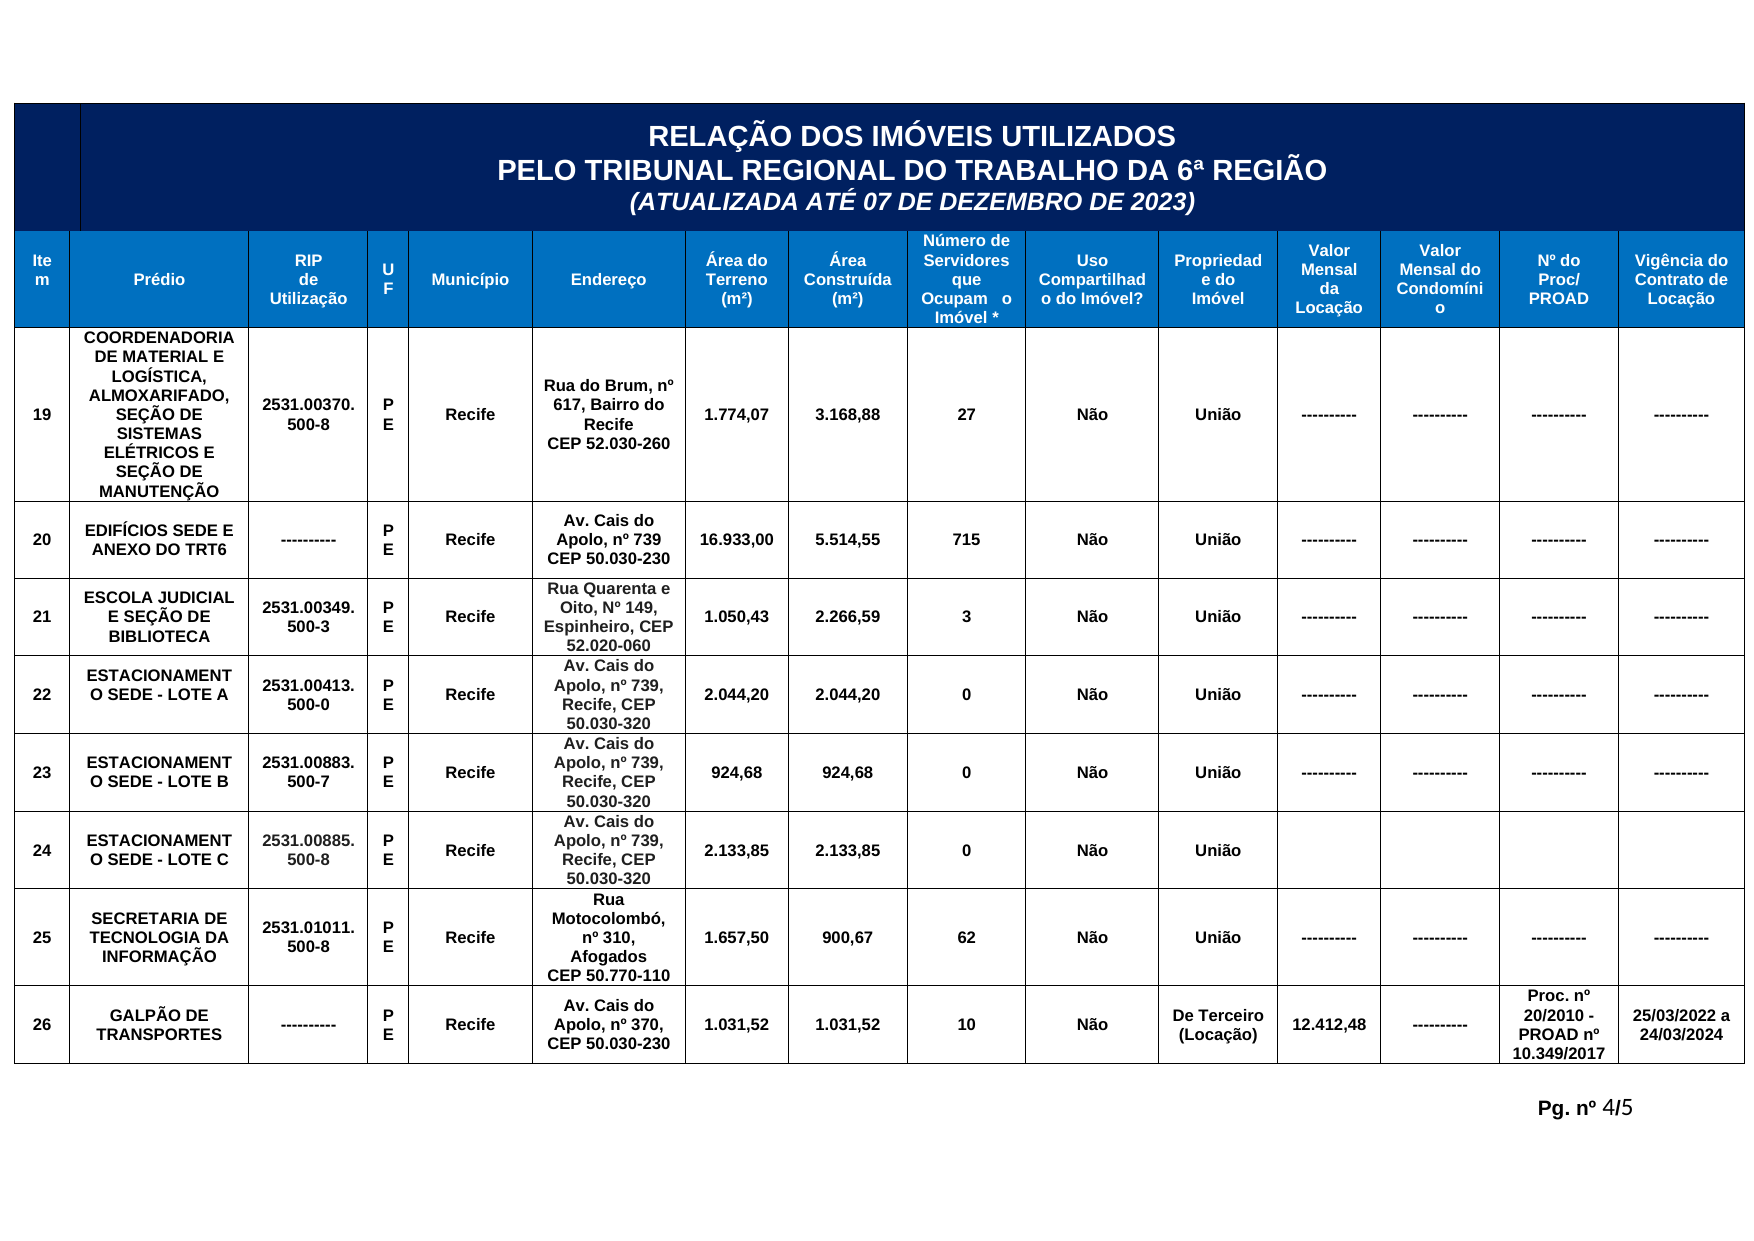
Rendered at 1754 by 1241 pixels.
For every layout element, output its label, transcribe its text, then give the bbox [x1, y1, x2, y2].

table_cell 2531.00370.500-8 [249, 328, 367, 501]
table_cell 0 [908, 656, 1025, 733]
table_cell Valor Mensal do Condomínio [1381, 231, 1499, 327]
table_cell 2531.00883.500-7 [249, 734, 367, 811]
table_cell 0 [908, 812, 1025, 888]
table_cell 1.657,50 [686, 889, 788, 985]
table_cell Área Construída (m²) [789, 231, 907, 327]
table_cell Rua do Brum, nº 617, Bairro do Recife CEP 52.030-260 [533, 328, 685, 501]
table_cell ---------- [1278, 889, 1380, 985]
table_cell RIP de Utilização [249, 231, 367, 327]
table_cell ---------- [1278, 579, 1380, 655]
table_cell União [1159, 889, 1277, 985]
table_cell 715 [908, 502, 1025, 577]
table_cell União [1159, 579, 1277, 655]
table_cell Recife [409, 986, 532, 1063]
table_cell [1619, 812, 1744, 888]
table_cell Recife [409, 734, 532, 811]
table_cell 2531.01011.500-8 [249, 889, 367, 985]
table_cell Rua Quarenta e Oito, Nº 149, Espinheiro, CEP 52.020-060 [533, 579, 685, 655]
table_cell ---------- [1381, 986, 1499, 1063]
table_header RELAÇÃO DOS IMÓVEIS UTILIZADOS PELO TRIBUNAL REGIONAL DO TRABALHO DA 6ª REGIÃO (ATUALIZADA ATÉ 07 DE DEZEMBRO DE 2023) [81, 104, 1744, 231]
table_cell Não [1026, 812, 1158, 888]
table_header [15, 104, 80, 231]
table_cell ---------- [1278, 656, 1380, 733]
table_cell 27 [908, 328, 1025, 501]
table_cell Prédio [70, 231, 248, 327]
table_cell [1500, 812, 1618, 888]
table_cell Não [1026, 579, 1158, 655]
table_cell PE [368, 328, 408, 501]
table_cell ---------- [1500, 502, 1618, 577]
table_cell ---------- [1381, 889, 1499, 985]
table_cell ---------- [1500, 579, 1618, 655]
table_cell ESTACIONAMENTO SEDE - LOTE C [70, 812, 248, 888]
table_cell União [1159, 328, 1277, 501]
table_cell Endereço [533, 231, 685, 327]
table_cell Proc. nº 20/2010 - PROAD nº 10.349/2017 [1500, 986, 1618, 1063]
table_cell 21 [15, 579, 69, 655]
table_cell ESCOLA JUDICIAL E SEÇÃO DE BIBLIOTECA [70, 579, 248, 655]
table_cell 24 [15, 812, 69, 888]
table_cell ESTACIONAMENTO SEDE - LOTE B [70, 734, 248, 811]
table_cell Não [1026, 502, 1158, 577]
table_cell Recife [409, 656, 532, 733]
table_cell COORDENADORIA DE MATERIAL E LOGÍSTICA, ALMOXARIFADO, SEÇÃO DE SISTEMAS ELÉTRICOS E SEÇÃO DE MANUTENÇÃO [70, 328, 248, 501]
table_cell Recife [409, 328, 532, 501]
table_cell Recife [409, 812, 532, 888]
table_cell Não [1026, 986, 1158, 1063]
table_cell ---------- [1500, 734, 1618, 811]
table_cell ---------- [1619, 502, 1744, 577]
table_cell PE [368, 889, 408, 985]
table_cell ---------- [249, 986, 367, 1063]
table_cell 25/03/2022 a 24/03/2024 [1619, 986, 1744, 1063]
table_cell UF [368, 231, 408, 327]
table_cell Recife [409, 889, 532, 985]
table_cell 0 [908, 734, 1025, 811]
table_cell [1381, 812, 1499, 888]
table_cell 2531.00349.500-3 [249, 579, 367, 655]
table_cell ---------- [1500, 328, 1618, 501]
table_cell ---------- [249, 502, 367, 577]
table_cell ---------- [1381, 656, 1499, 733]
table_cell 3 [908, 579, 1025, 655]
table_cell 22 [15, 656, 69, 733]
table_cell 2.133,85 [686, 812, 788, 888]
table_cell [1278, 812, 1380, 888]
table_cell PE [368, 812, 408, 888]
table_cell 25 [15, 889, 69, 985]
table_cell ---------- [1381, 502, 1499, 577]
table_cell ---------- [1278, 328, 1380, 501]
table_cell ---------- [1619, 656, 1744, 733]
table_cell GALPÃO DE TRANSPORTES [70, 986, 248, 1063]
table_cell Av. Cais do Apolo, nº 739 CEP 50.030-230 [533, 502, 685, 577]
table_cell ESTACIONAMENTO SEDE - LOTE A [70, 656, 248, 733]
table_cell 19 [15, 328, 69, 501]
table_cell ---------- [1381, 734, 1499, 811]
table_cell 1.050,43 [686, 579, 788, 655]
table_cell De Terceiro (Locação) [1159, 986, 1277, 1063]
table_cell 1.031,52 [686, 986, 788, 1063]
table_cell Não [1026, 328, 1158, 501]
table_cell Número de Servidores que Ocupam o Imóvel * [908, 231, 1025, 327]
table_cell PE [368, 656, 408, 733]
table_cell Não [1026, 656, 1158, 733]
table_cell ---------- [1381, 579, 1499, 655]
table_cell ---------- [1381, 328, 1499, 501]
table_cell 924,68 [686, 734, 788, 811]
table_cell União [1159, 502, 1277, 577]
table_cell Recife [409, 579, 532, 655]
table_cell Av. Cais do Apolo, nº 739, Recife, CEP 50.030-320 [533, 812, 685, 888]
table_cell ---------- [1619, 579, 1744, 655]
table_cell 2.044,20 [789, 656, 907, 733]
table_cell Não [1026, 734, 1158, 811]
table_cell Nº do Proc/PROAD [1500, 231, 1618, 327]
table_cell PE [368, 579, 408, 655]
table_cell 16.933,00 [686, 502, 788, 577]
table_cell ---------- [1500, 656, 1618, 733]
table_cell Município [409, 231, 532, 327]
table_cell Av. Cais do Apolo, nº 739, Recife, CEP 50.030-320 [533, 734, 685, 811]
table_cell 62 [908, 889, 1025, 985]
table_cell PE [368, 502, 408, 577]
table_cell 26 [15, 986, 69, 1063]
table_cell ---------- [1278, 734, 1380, 811]
table_cell 2.266,59 [789, 579, 907, 655]
table_cell Propriedade do Imóvel [1159, 231, 1277, 327]
table_cell 5.514,55 [789, 502, 907, 577]
table_cell Uso Compartilhado do Imóvel? [1026, 231, 1158, 327]
table_cell ---------- [1619, 889, 1744, 985]
table_cell 2531.00413.500-0 [249, 656, 367, 733]
table_cell União [1159, 656, 1277, 733]
table_cell Av. Cais do Apolo, nº 739, Recife, CEP 50.030-320 [533, 656, 685, 733]
table_cell PE [368, 986, 408, 1063]
table_cell 2531.00885.500-8 [249, 812, 367, 888]
table_cell 10 [908, 986, 1025, 1063]
table_cell 23 [15, 734, 69, 811]
table_cell Item [15, 231, 69, 327]
table_cell União [1159, 734, 1277, 811]
table_cell Av. Cais do Apolo, nº 370, CEP 50.030-230 [533, 986, 685, 1063]
table_cell PE [368, 734, 408, 811]
table_cell ---------- [1619, 328, 1744, 501]
table_cell Área do Terreno (m²) [686, 231, 788, 327]
table_cell Vigência do Contrato de Locação [1619, 231, 1744, 327]
table_cell SECRETARIA DE TECNOLOGIA DA INFORMAÇÃO [70, 889, 248, 985]
table_cell EDIFÍCIOS SEDE E ANEXO DO TRT6 [70, 502, 248, 577]
table_cell ---------- [1500, 889, 1618, 985]
table_cell Recife [409, 502, 532, 577]
table_cell 3.168,88 [789, 328, 907, 501]
table_cell União [1159, 812, 1277, 888]
table_cell 20 [15, 502, 69, 577]
table_cell 12.412,48 [1278, 986, 1380, 1063]
table_cell 924,68 [789, 734, 907, 811]
table_cell ---------- [1619, 734, 1744, 811]
table_cell 1.774,07 [686, 328, 788, 501]
table_cell Não [1026, 889, 1158, 985]
table_cell 2.133,85 [789, 812, 907, 888]
table_cell 1.031,52 [789, 986, 907, 1063]
table_cell Valor Mensal da Locação [1278, 231, 1380, 327]
table_cell 2.044,20 [686, 656, 788, 733]
table_cell 900,67 [789, 889, 907, 985]
table_cell ---------- [1278, 502, 1380, 577]
table_cell Rua Motocolombó, nº 310, Afogados CEP 50.770-110 [533, 889, 685, 985]
